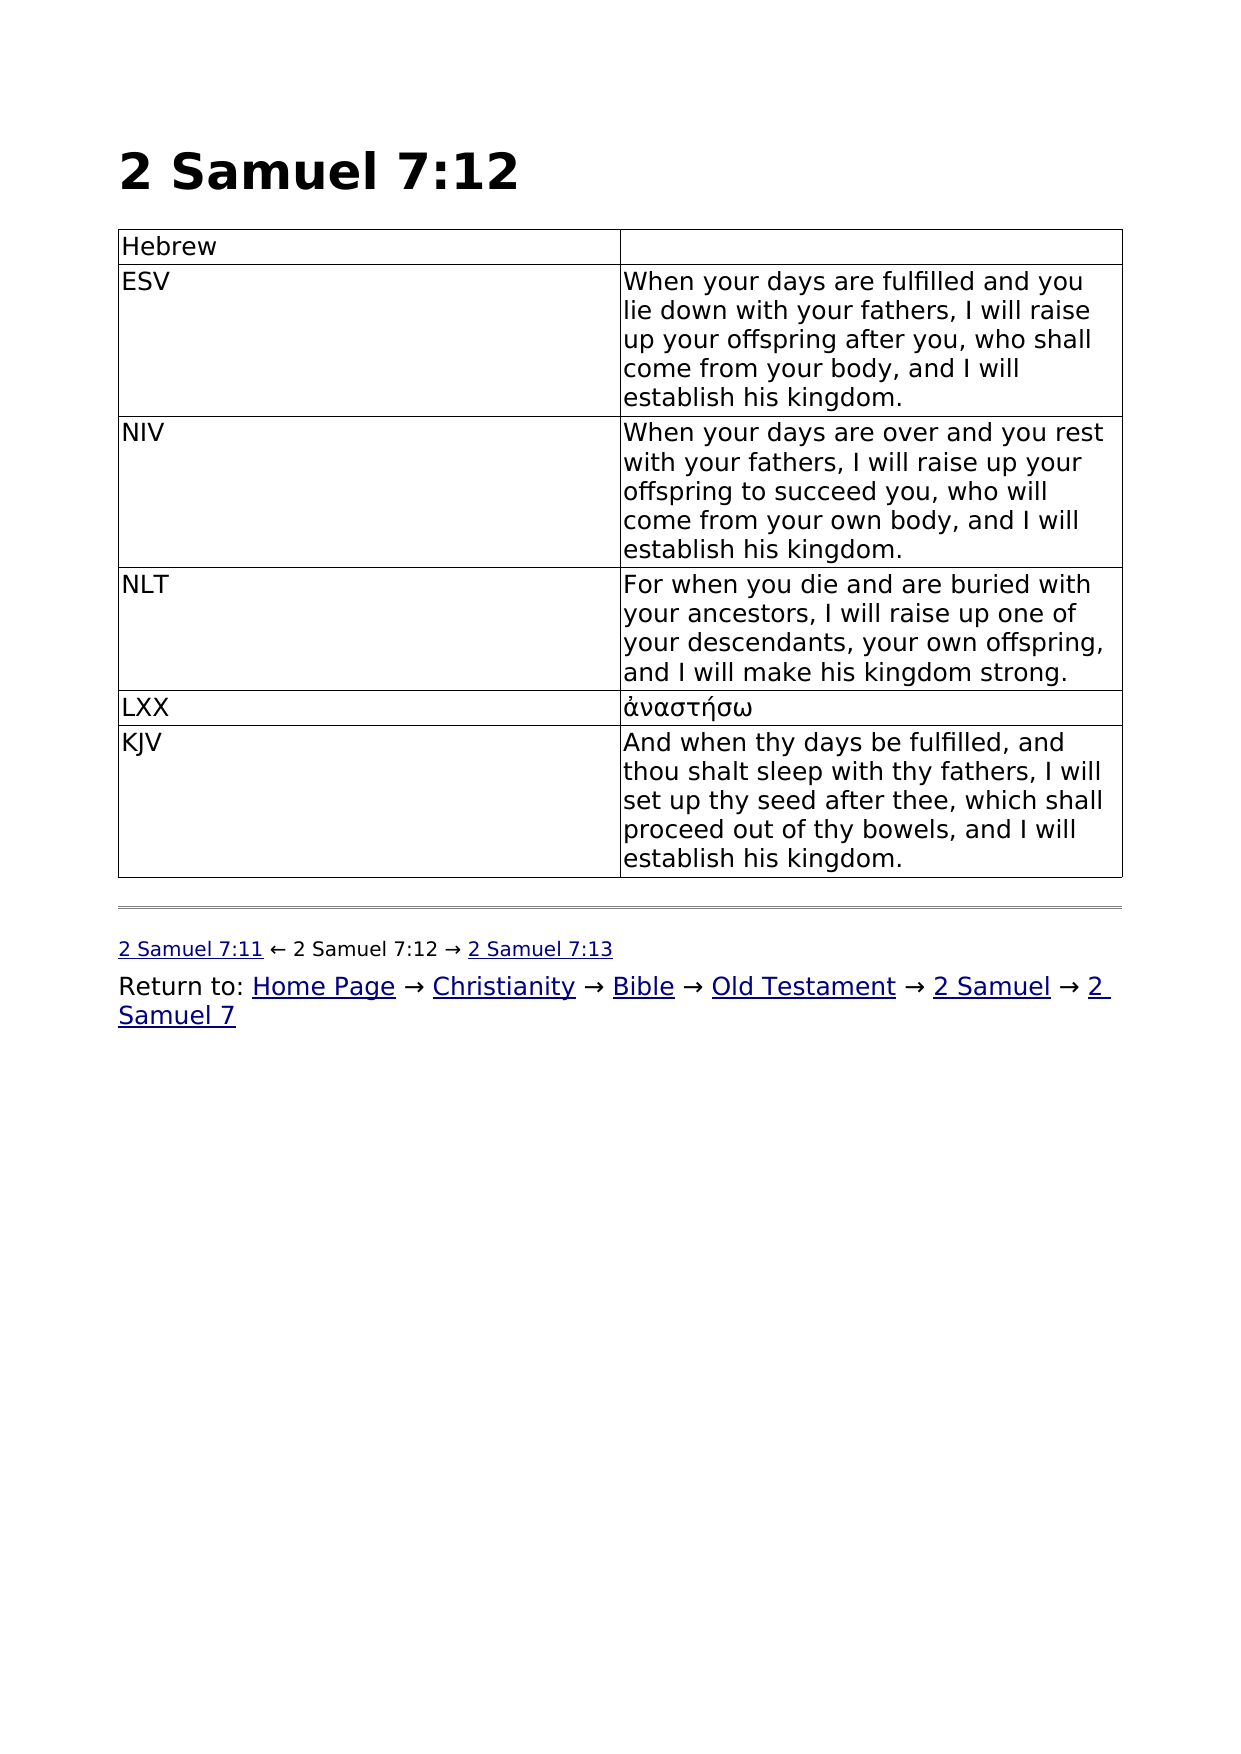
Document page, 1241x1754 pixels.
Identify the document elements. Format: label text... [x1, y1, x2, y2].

subtitle 2 Samuel 7:12 [118, 143, 1122, 201]
table_header Hebrew [119, 230, 620, 264]
table_cell KJV [119, 726, 620, 877]
table_cell When your days are fulfilled and you lie down with your fathers, I will raise up your offspring after you, who shall come from your body, and I will establish his kingdom. [621, 265, 1122, 416]
table_cell NLT [119, 568, 620, 690]
table_cell ESV [119, 265, 620, 416]
table_cell NIV [119, 417, 620, 567]
text Return to: Home Page → Christianity → Bible → Old Testament → 2 Samuel → 2 Samuel 7 [118, 972, 1122, 1030]
table_cell ἀναστήσω [621, 691, 1122, 725]
table_header [621, 230, 1122, 264]
table_cell And when thy days be fulfilled, and thou shalt sleep with thy fathers, I will set up thy seed after thee, which shall proceed out of thy bowels, and I will establish his kingdom. [621, 726, 1122, 877]
text 2 Samuel 7:11 ← 2 Samuel 7:12 → 2 Samuel 7:13 [118, 938, 1122, 972]
table_cell For when you die and are buried with your ancestors, I will raise up one of your descendants, your own offspring, and I will make his kingdom strong. [621, 568, 1122, 690]
table_cell LXX [119, 691, 620, 725]
table_cell When your days are over and you rest with your fathers, I will raise up your offspring to succeed you, who will come from your own body, and I will establish his kingdom. [621, 417, 1122, 567]
